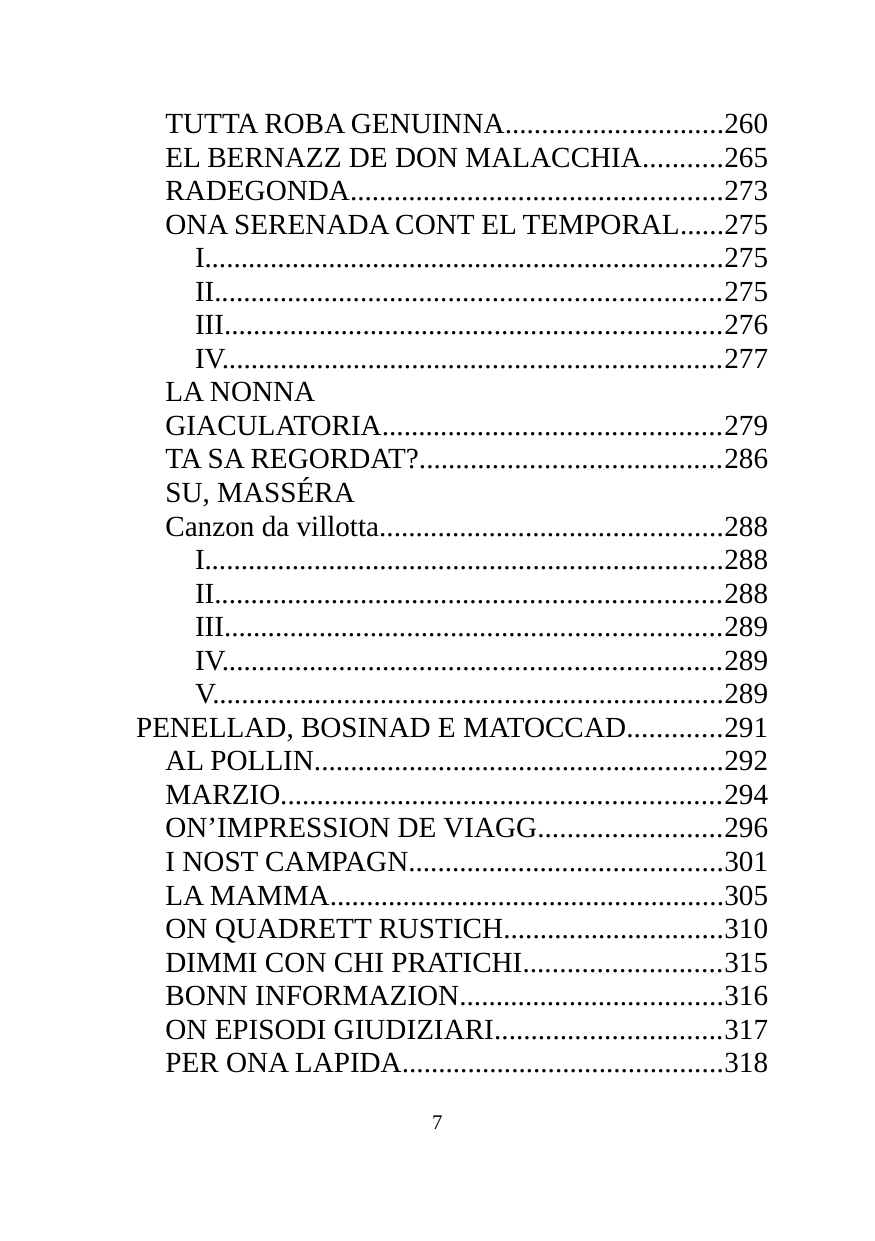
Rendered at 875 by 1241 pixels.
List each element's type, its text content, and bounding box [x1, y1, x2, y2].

text LA NONNA GIACULATORIA 279 [165, 374, 768, 442]
text IV. 277 [195, 341, 768, 374]
text IV. 289 [195, 643, 768, 676]
text II. 275 [195, 274, 768, 307]
text DIMMI CON CHI PRATICHI 315 [165, 945, 768, 978]
text SU, MASSÉRA Canzon da villotta 288 [165, 475, 768, 542]
text EL BERNAZZ DE DON MALACCHIA 265 [165, 140, 768, 173]
text III. 289 [195, 609, 768, 643]
text ONA SERENADA CONT EL TEMPORAL 275 [165, 207, 768, 240]
text V. 289 [195, 676, 768, 710]
text MARZIO 294 [165, 777, 768, 811]
text I NOST CAMPAGN 301 [165, 844, 768, 878]
text ON QUADRETT RUSTICH 310 [165, 911, 768, 945]
text TUTTA ROBA GENUINNA 260 [165, 106, 768, 140]
text RADEGONDA 273 [165, 173, 768, 207]
text PENELLAD, BOSINAD E MATOCCAD 291 [136, 710, 768, 743]
text PER ONA LAPIDA 318 [165, 1045, 768, 1079]
text LA MAMMA 305 [165, 878, 768, 911]
text I. 275 [195, 240, 768, 274]
text I. 288 [195, 542, 768, 576]
text BONN INFORMAZION 316 [165, 978, 768, 1012]
text TA SA REGORDAT? 286 [165, 442, 768, 475]
text ON’IMPRESSION DE VIAGG 296 [165, 811, 768, 844]
text AL POLLIN 292 [165, 743, 768, 777]
text III. 276 [195, 307, 768, 341]
text ON EPISODI GIUDIZIARI 317 [165, 1012, 768, 1045]
text II. 288 [195, 576, 768, 609]
